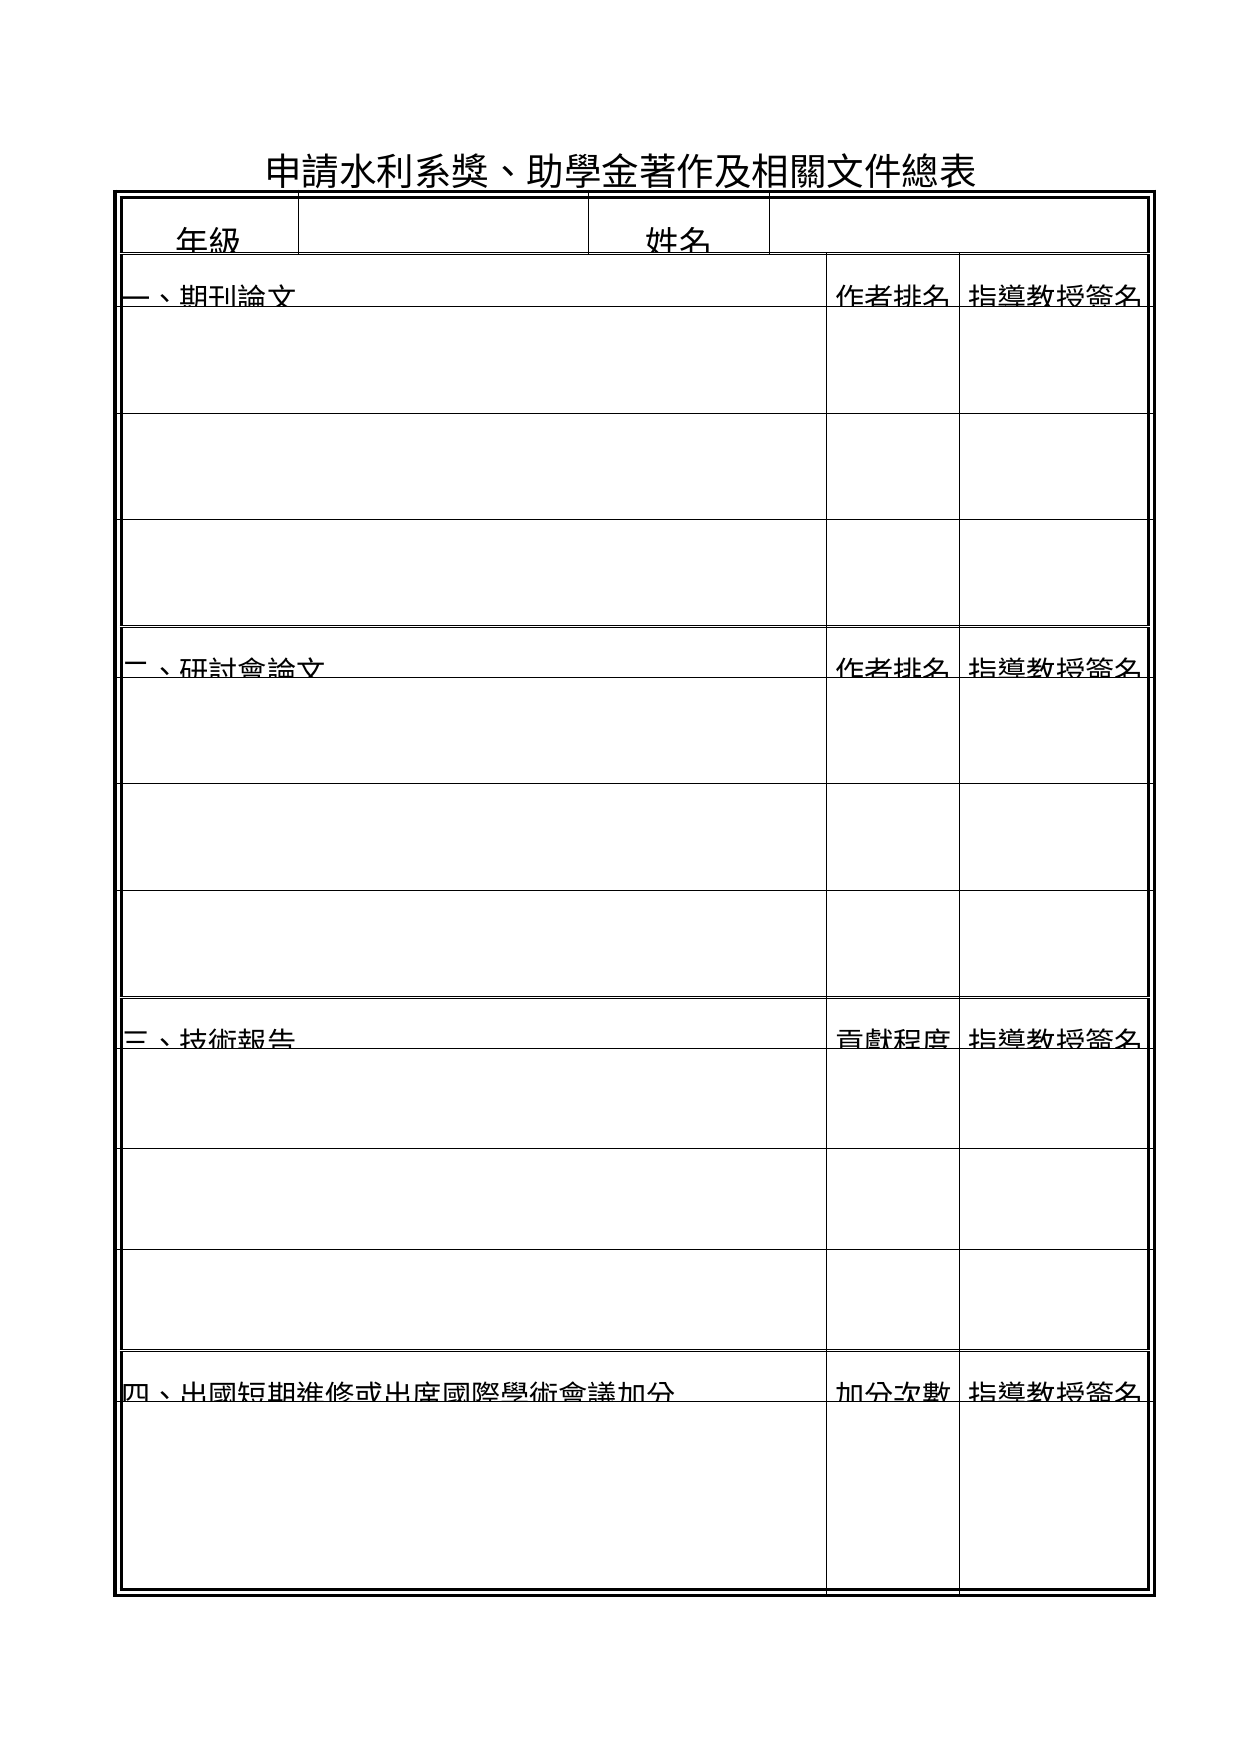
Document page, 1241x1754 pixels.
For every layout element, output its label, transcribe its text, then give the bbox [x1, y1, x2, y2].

table_cell [960, 520, 1147, 625]
table_cell [148, 1149, 826, 1249]
table_cell [123, 1049, 147, 1148]
table_cell 四、出國短期進修或出席國際學術會議加分 [123, 1352, 826, 1401]
table_cell [123, 520, 147, 625]
table_cell [960, 1250, 1147, 1349]
table_cell [148, 784, 826, 889]
table_cell [123, 1402, 147, 1587]
table_cell [827, 1402, 959, 1587]
table_header [770, 193, 1152, 252]
table_header 年級 [118, 193, 298, 252]
table_header 姓名 [589, 199, 769, 252]
table_cell [960, 678, 1147, 783]
table_cell [148, 1402, 826, 1587]
table_cell [827, 678, 959, 783]
table_cell 指導教授簽名 [960, 1352, 1147, 1401]
table_cell [827, 307, 959, 412]
table_cell [960, 1402, 1147, 1587]
table_cell 作者排名 [827, 628, 959, 677]
table_cell [960, 891, 1147, 996]
table_cell 貢獻程度 [827, 999, 959, 1048]
table_cell [148, 307, 826, 412]
table_cell [123, 1149, 147, 1249]
table_cell [148, 414, 826, 519]
table_cell [827, 1049, 959, 1148]
table_cell 二、研討會論文 [123, 628, 826, 677]
table_cell [123, 784, 147, 889]
table_cell [827, 891, 959, 996]
table_cell [960, 307, 1147, 412]
table_cell [123, 414, 147, 519]
table_header [770, 199, 1147, 252]
table_cell [148, 1049, 826, 1148]
table_cell 指導教授簽名 [960, 999, 1147, 1048]
table_cell 加分次數 [827, 1352, 959, 1401]
table_cell [827, 520, 959, 625]
table_cell 作者排名 [827, 255, 959, 306]
table_cell [960, 414, 1147, 519]
table_cell [123, 891, 147, 996]
table_cell [827, 784, 959, 889]
table_cell [827, 1250, 959, 1349]
table_cell 三、技術報告 [123, 999, 826, 1048]
table_cell [827, 1149, 959, 1249]
text 申請水利系獎、助學金著作及相關文件總表 [187, 127, 1053, 189]
table_cell [960, 1149, 1147, 1249]
table_cell [123, 1250, 147, 1349]
table_cell [960, 1049, 1147, 1148]
table_cell 一、期刊論文 [123, 255, 826, 306]
table_cell [960, 784, 1147, 889]
table_cell 指導教授簽名 [960, 628, 1147, 677]
table_cell [148, 520, 826, 625]
table_cell 指導教授簽名 [960, 255, 1147, 306]
table_header [299, 199, 588, 252]
table_cell [148, 678, 826, 783]
table_cell [123, 678, 147, 783]
table_cell [123, 307, 147, 412]
table_cell [148, 1250, 826, 1349]
table_cell [827, 414, 959, 519]
table_cell [148, 891, 826, 996]
